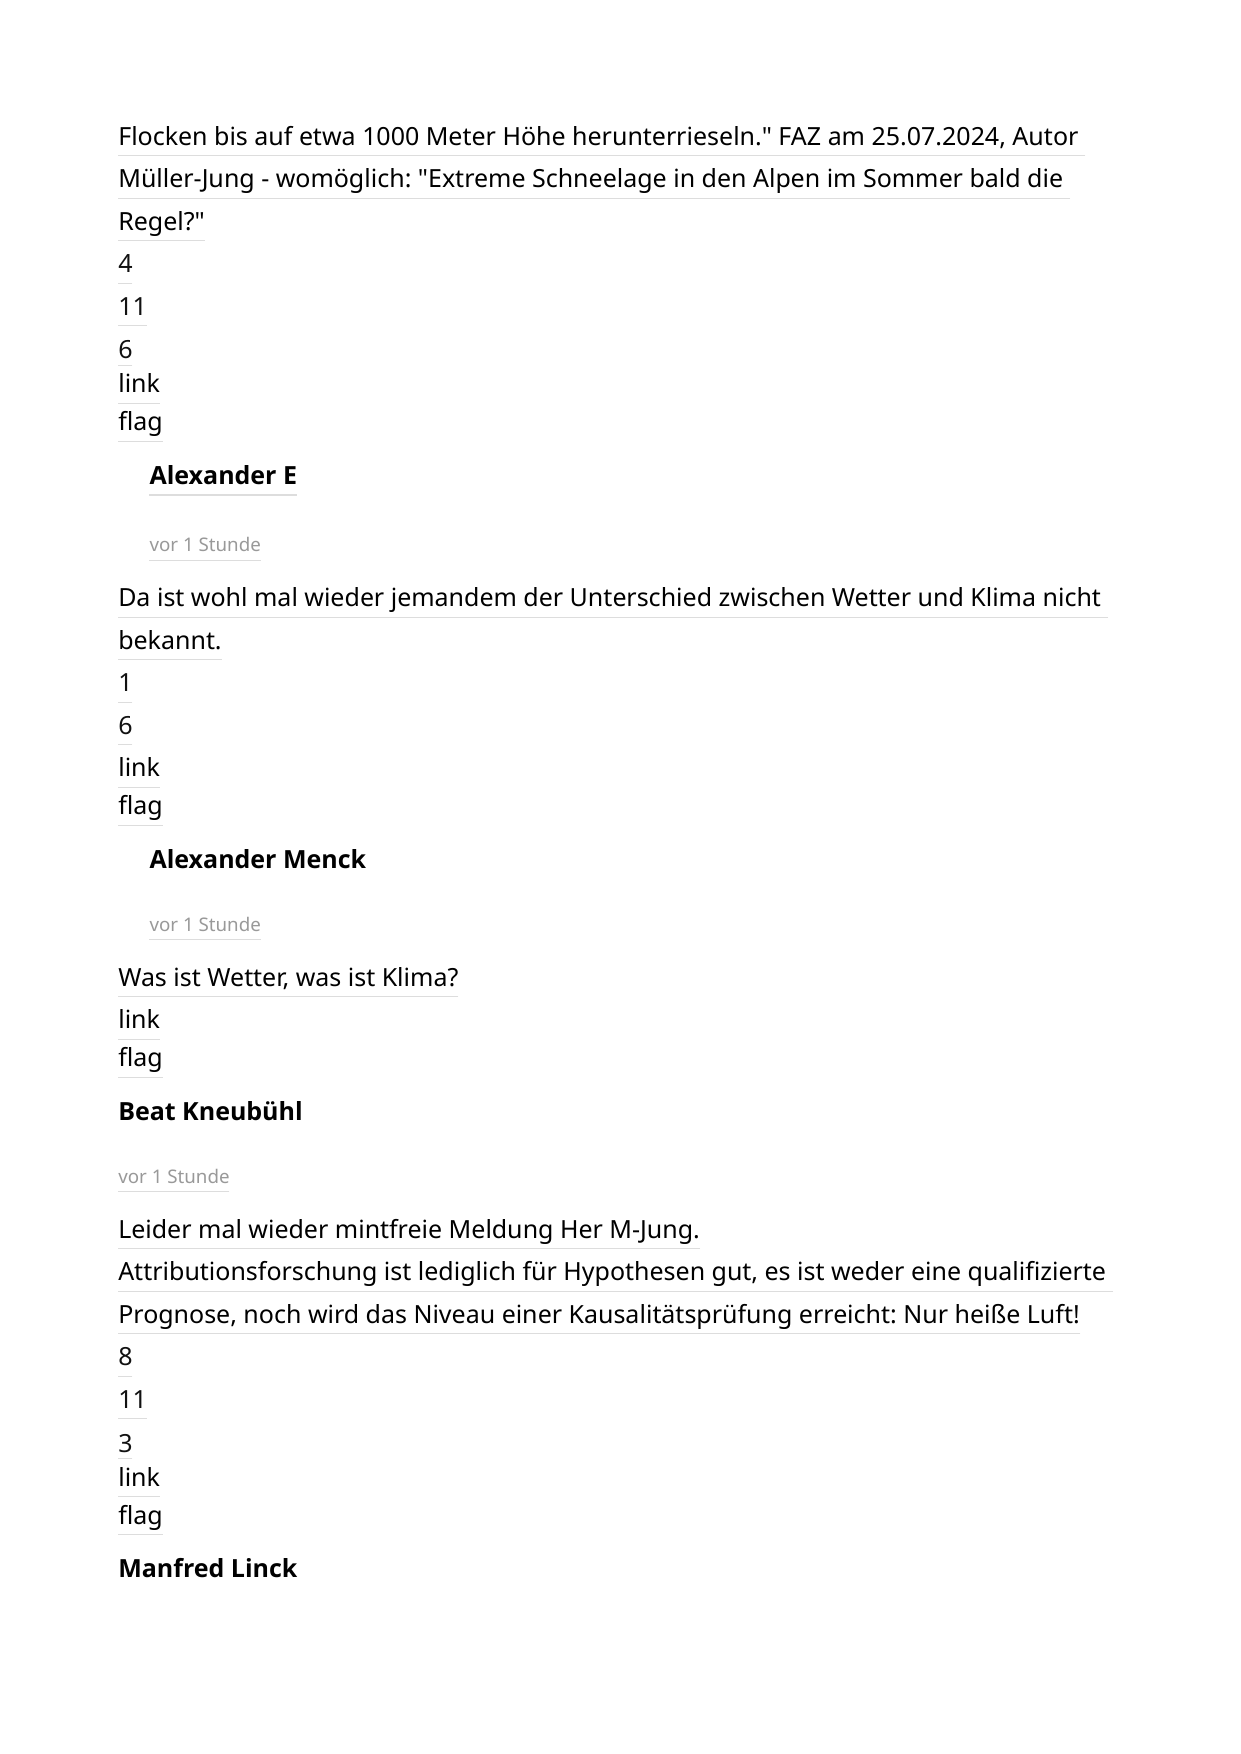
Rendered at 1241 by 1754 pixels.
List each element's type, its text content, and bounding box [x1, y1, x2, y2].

text flag [118, 788, 1122, 826]
text 11 [118, 288, 1122, 326]
text flag [118, 404, 1122, 442]
text 3 [118, 1424, 1122, 1459]
text 6 [118, 331, 1122, 366]
text flag [118, 1040, 1122, 1078]
text Manfred Linck [118, 1551, 1122, 1585]
text 1 [118, 665, 1122, 703]
text link [118, 1459, 1122, 1497]
text Alexander E [149, 458, 1122, 496]
text Was ist Wetter, was ist Klima? [118, 959, 1122, 997]
text vor 1 Stunde [149, 531, 1117, 561]
text link [118, 366, 1122, 404]
text 4 [118, 246, 1122, 284]
text link [118, 750, 1122, 788]
text Leider mal wieder mintfreie Meldung Her M-Jung. Attributionsforschung ist lediglich für Hypothesen gut, es ist weder eine qualifizierte Prognose, noch wird das Niveau einer Kausalitätsprüfung erreicht: Nur heiße Luft! [118, 1212, 1122, 1334]
text Da ist wohl mal wieder jemandem der Unterschied zwischen Wetter und Klima nicht bekannt. [118, 580, 1122, 660]
text vor 1 Stunde [118, 1163, 1117, 1192]
text flag [118, 1497, 1122, 1535]
text Alexander Menck [149, 842, 1122, 876]
text vor 1 Stunde [149, 911, 1117, 940]
text 8 [118, 1339, 1122, 1377]
text Flocken bis auf etwa 1000 Meter Höhe herunterrieseln." FAZ am 25.07.2024, Autor Müller-Jung - womöglich: "Extreme Schneelage in den Alpen im Sommer bald die Regel?" [118, 118, 1122, 241]
text Beat Kneubühl [118, 1094, 1122, 1128]
text 6 [118, 707, 1122, 745]
text link [118, 1002, 1122, 1040]
text 11 [118, 1382, 1122, 1419]
